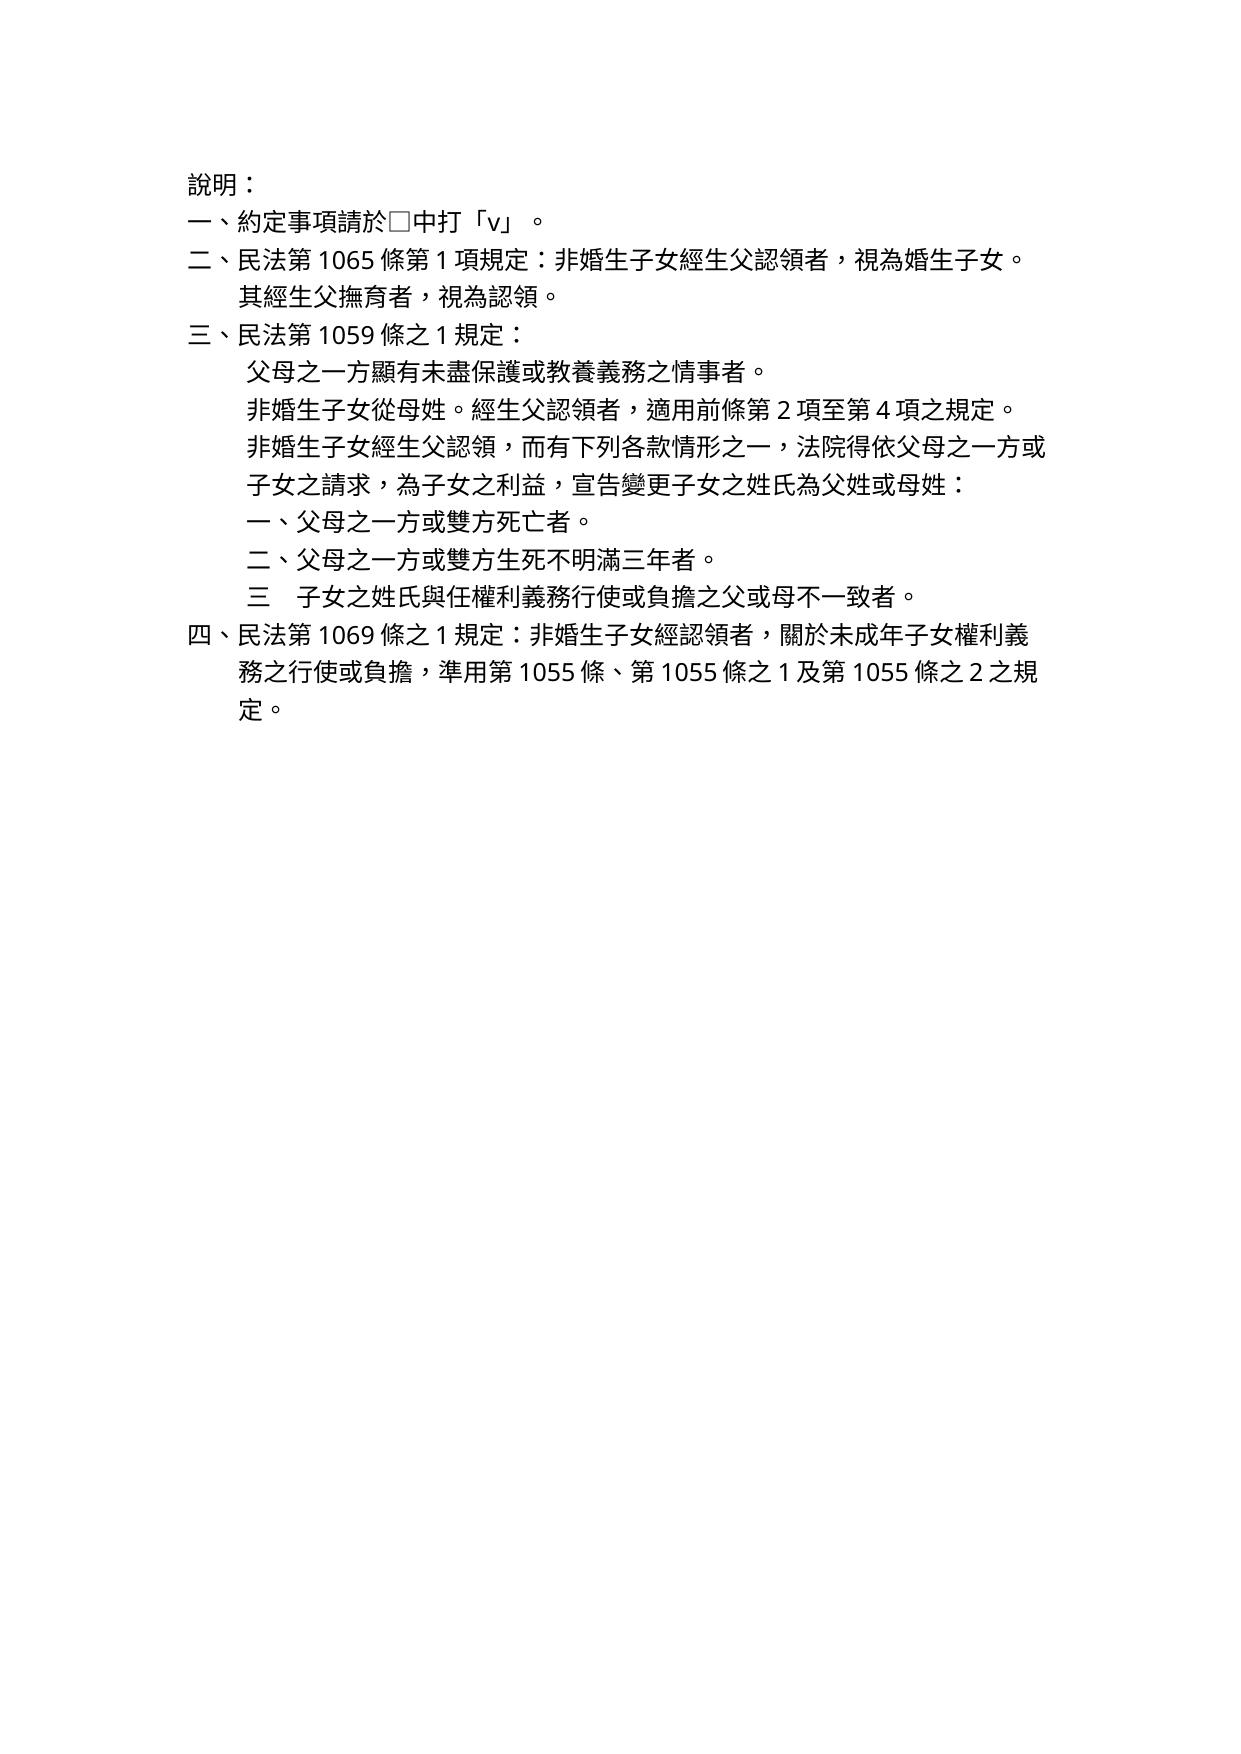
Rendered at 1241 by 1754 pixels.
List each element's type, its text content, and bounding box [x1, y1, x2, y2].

text 二、父母之一方或雙方生死不明滿三年者。 [247, 539, 1053, 577]
text 非婚生子女經生父認領，而有下列各款情形之一，法院得依父母之一方或子女之請求，為子女之利益，宣告變更子女之姓氏為父姓或母姓： [247, 427, 1053, 502]
text 四、民法第1069條之1規定：非婚生子女經認領者，關於未成年子女權利義務之行使或負擔，準用第1055條、第1055條之1及第1055條之2之規定。 [187, 614, 1053, 727]
text 非婚生子女從母姓。經生父認領者，適用前條第2項至第4項之規定。 [247, 389, 1053, 427]
text 說明： [187, 164, 1053, 202]
text 三、民法第1059條之1規定： [187, 314, 1053, 352]
text 二、民法第1065條第1項規定：非婚生子女經生父認領者，視為婚生子女。其經生父撫育者，視為認領。 [187, 239, 1053, 314]
text 一、約定事項請於□中打「v」。 [187, 202, 1053, 239]
text 父母之一方顯有未盡保護或教養義務之情事者。 [247, 352, 1053, 389]
list 子女之姓氏與任權利義務行使或負擔之父或母不一致者。 [247, 577, 1053, 614]
text 一、父母之一方或雙方死亡者。 [247, 502, 1053, 539]
